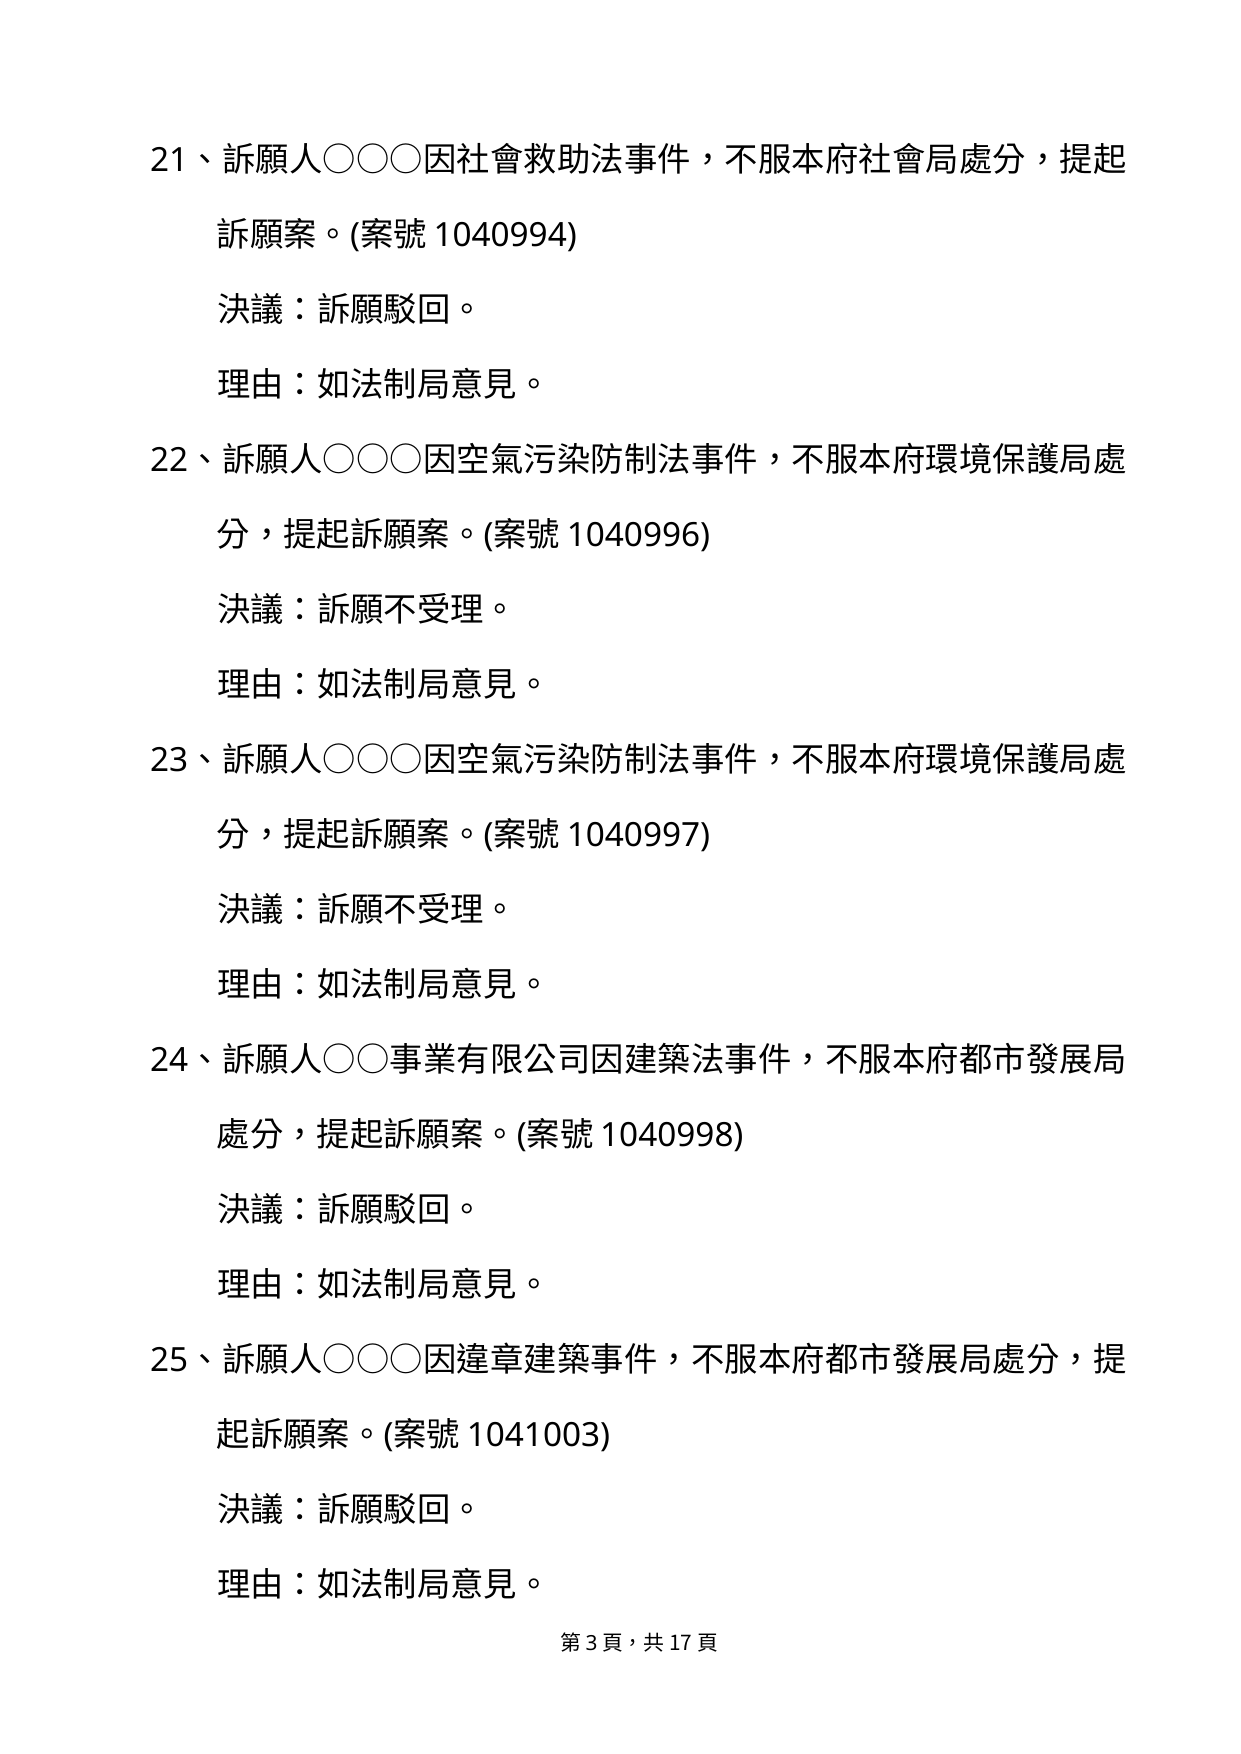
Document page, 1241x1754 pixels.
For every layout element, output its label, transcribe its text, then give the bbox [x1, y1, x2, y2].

text 決議：訴願駁回。 [217, 1463, 1128, 1538]
text 決議：訴願不受理。 [217, 563, 1128, 638]
text 理由：如法制局意見。 [217, 338, 1128, 413]
text 理由：如法制局意見。 [217, 1538, 1128, 1613]
text 25、訴願人○○○因違章建築事件，不服本府都市發展局處分，提起訴願案。(案號1041003) [150, 1313, 1128, 1463]
text 決議：訴願駁回。 [217, 263, 1128, 338]
text 決議：訴願駁回。 [217, 1163, 1128, 1238]
text 理由：如法制局意見。 [217, 938, 1128, 1013]
text 24、訴願人○○事業有限公司因建築法事件，不服本府都市發展局處分，提起訴願案。(案號1040998) [150, 1013, 1128, 1163]
text 23、訴願人○○○因空氣污染防制法事件，不服本府環境保護局處分，提起訴願案。(案號1040997) [150, 713, 1128, 863]
text 21、訴願人○○○因社會救助法事件，不服本府社會局處分，提起訴願案。(案號1040994) [150, 113, 1128, 263]
text 理由：如法制局意見。 [217, 1238, 1128, 1313]
text 22、訴願人○○○因空氣污染防制法事件，不服本府環境保護局處分，提起訴願案。(案號1040996) [150, 413, 1128, 563]
text 決議：訴願不受理。 [217, 863, 1128, 938]
text 理由：如法制局意見。 [217, 638, 1128, 713]
